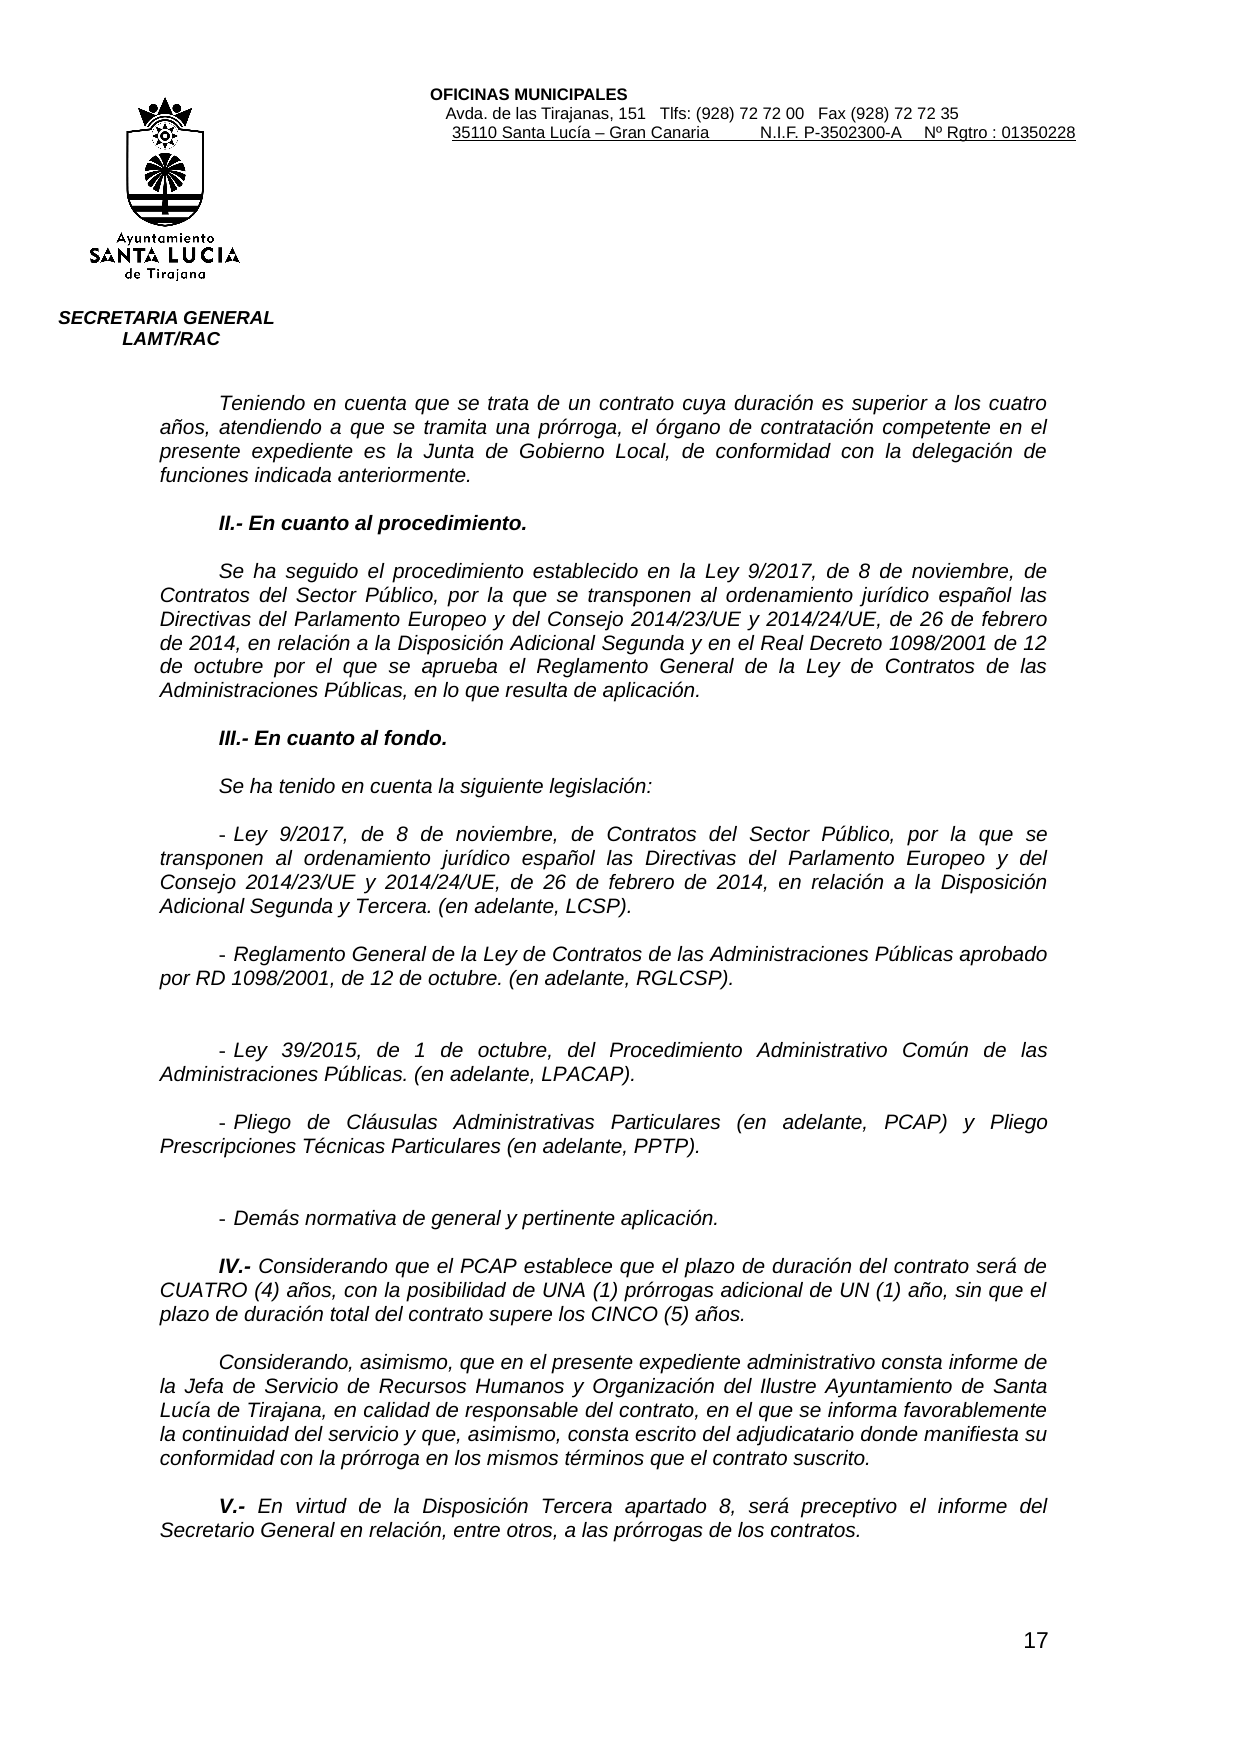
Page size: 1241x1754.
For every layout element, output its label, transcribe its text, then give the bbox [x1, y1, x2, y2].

text Se ha seguido el procedimiento establecido en la Ley 9/2017, de 8 de noviembre, de Contratos del Sector Público, por la que se transponen al ordenamiento jurídico español las Directivas del Parlamento Europeo y del Consejo 2014/23/UE y 2014/24/UE, de 26 de febrero de 2014, en relación a la Disposición Adicional Segunda y en el Real Decreto 1098/2001 de 12 de octubre por el que se aprueba el Reglamento General de la Ley de Contratos de las Administraciones Públicas, en lo que resulta de aplicación. [159, 558, 1049, 702]
text IV.- Considerando que el PCAP establece que el plazo de duración del contrato será de CUATRO (4) años, con la posibilidad de UNA (1) prórrogas adicional de UN (1) año, sin que el plazo de duración total del contrato supere los CINCO (5) años. [159, 1254, 1049, 1326]
text Se ha tenido en cuenta la siguiente legislación: [159, 774, 1049, 798]
list Reglamento General de la Ley de Contratos de las Administraciones Públicas aprobado por RD 1098/2001, de 12 de octubre. (en adelante, RGLCSP). [159, 942, 1049, 990]
list Ley 39/2015, de 1 de octubre, del Procedimiento Administrativo Común de las Administraciones Públicas. (en adelante, LPACAP). [159, 1038, 1049, 1086]
text II.- En cuanto al procedimiento. [159, 511, 1049, 534]
list Ley 9/2017, de 8 de noviembre, de Contratos del Sector Público, por la que se transponen al ordenamiento jurídico español las Directivas del Parlamento Europeo y del Consejo 2014/23/UE y 2014/24/UE, de 26 de febrero de 2014, en relación a la Disposición Adicional Segunda y Tercera. (en adelante, LCSP). [159, 822, 1049, 918]
text V.- En virtud de la Disposición Tercera apartado 8, será preceptivo el informe del Secretario General en relación, entre otros, a las prórrogas de los contratos. [159, 1494, 1049, 1542]
text III.- En cuanto al fondo. [159, 726, 1049, 750]
text Teniendo en cuenta que se trata de un contrato cuya duración es superior a los cuatro años, atendiendo a que se tramita una prórroga, el órgano de contratación competente en el presente expediente es la Junta de Gobierno Local, de conformidad con la delegación de funciones indicada anteriormente. [159, 391, 1049, 487]
picture [61, 67, 268, 307]
list Pliego de Cláusulas Administrativas Particulares (en adelante, PCAP) y Pliego Prescripciones Técnicas Particulares (en adelante, PPTP). [159, 1110, 1049, 1158]
text Considerando, asimismo, que en el presente expediente administrativo consta informe de la Jefa de Servicio de Recursos Humanos y Organización del Ilustre Ayuntamiento de Santa Lucía de Tirajana, en calidad de responsable del contrato, en el que se informa favorablemente la continuidad del servicio y que, asimismo, consta escrito del adjudicatario donde manifiesta su conformidad con la prórroga en los mismos términos que el contrato suscrito. [159, 1350, 1049, 1470]
list Demás normativa de general y pertinente aplicación. [159, 1206, 1049, 1230]
